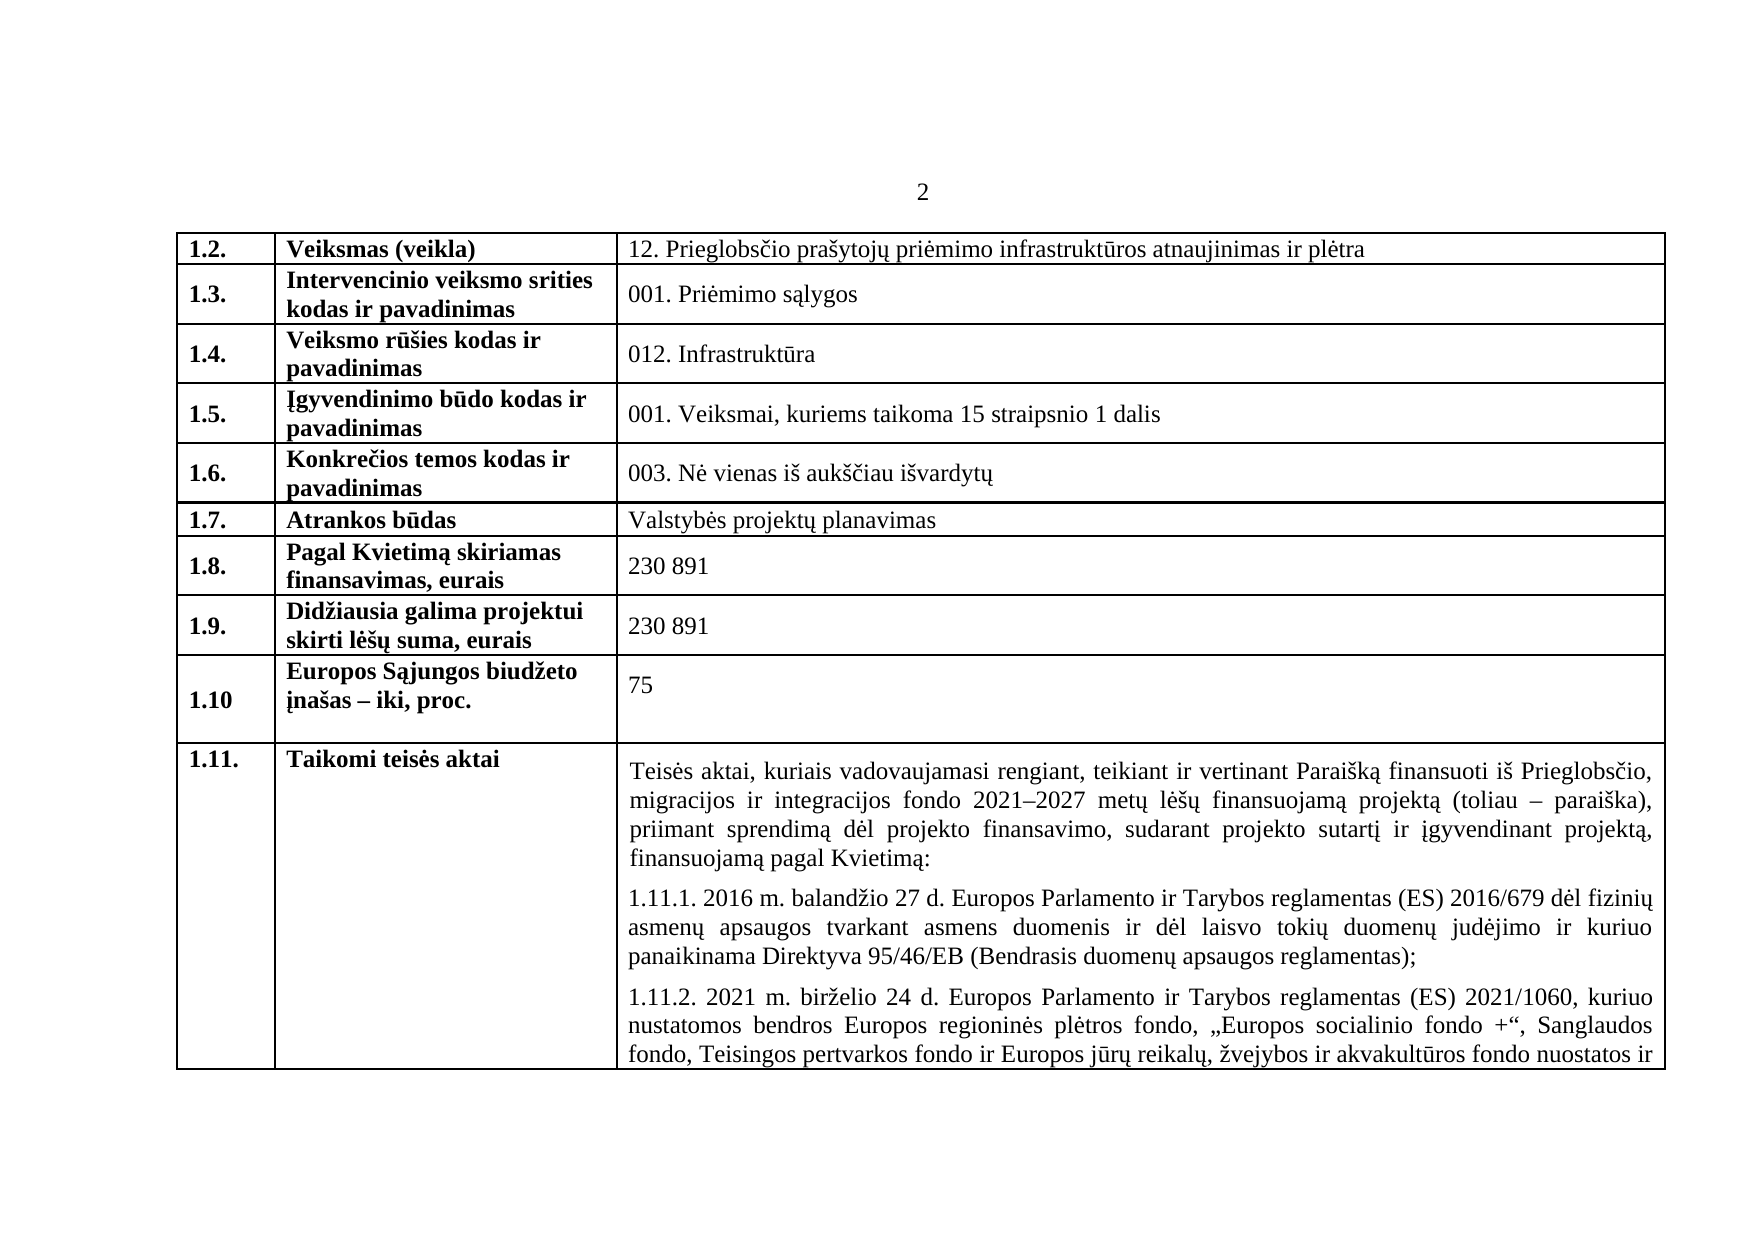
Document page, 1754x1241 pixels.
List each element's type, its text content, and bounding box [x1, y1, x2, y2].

table_cell 001. Veiksmai, kuriems taikoma 15 straipsnio 1 dalis [618, 384, 1664, 442]
table_cell 1.5. [178, 384, 274, 442]
table_cell Veiksmo rūšies kodas ir pavadinimas [276, 325, 616, 382]
table_cell 1.10 [178, 656, 274, 742]
table_cell Valstybės projektų planavimas [618, 504, 1664, 535]
table_cell 1.11. [178, 744, 274, 1068]
table_cell Veiksmas (veikla) [276, 234, 616, 263]
table_cell Teisės aktai, kuriais vadovaujamasi rengiant, teikiant ir vertinant Paraišką finansuoti iš Prieglobsčio, migracijos ir integracijos fondo 2021–2027 metų lėšų finansuojamą projektą (toliau – paraiška), priimant sprendimą dėl projekto finansavimo, sudarant projekto sutartį ir įgyvendinant projektą, finansuojamą pagal Kvietimą: 1.11.1. 2016 m. balandžio 27 d. Europos Parlamento ir Tarybos reglamentas (ES) 2016/679 dėl fizinių asmenų apsaugos tvarkant asmens duomenis ir dėl laisvo tokių duomenų judėjimo ir kuriuo panaikinama Direktyva 95/46/EB (Bendrasis duomenų apsaugos reglamentas); 1.11.2. 2021 m. birželio 24 d. Europos Parlamento ir Tarybos reglamentas (ES) 2021/1060, kuriuo nustatomos bendros Europos regioninės plėtros fondo, „Europos socialinio fondo +“, Sanglaudos fondo, Teisingos pertvarkos fondo ir Europos jūrų reikalų, žvejybos ir akvakultūros fondo nuostatos ir [618, 744, 1664, 1068]
table_cell 1.6. [178, 444, 274, 501]
table_cell 1.3. [178, 265, 274, 323]
table_cell Didžiausia galima projektui skirti lėšų suma, eurais [276, 596, 616, 654]
table_cell 75 [618, 656, 1664, 742]
table_cell Taikomi teisės aktai [276, 744, 616, 1068]
table_cell Europos Sąjungos biudžeto įnašas – iki, proc. [276, 656, 616, 742]
table_cell 12. Prieglobsčio prašytojų priėmimo infrastruktūros atnaujinimas ir plėtra [618, 234, 1664, 263]
table_cell 1.7. [178, 504, 274, 535]
table_cell 012. Infrastruktūra [618, 325, 1664, 382]
table_cell 1.2. [178, 234, 274, 263]
table_cell Atrankos būdas [276, 504, 616, 535]
table_cell 230 891 [618, 596, 1664, 654]
table_cell 230 891 [618, 537, 1664, 594]
table_cell Intervencinio veiksmo srities kodas ir pavadinimas [276, 265, 616, 323]
table_cell 001. Priėmimo sąlygos [618, 265, 1664, 323]
table_cell Konkrečios temos kodas ir pavadinimas [276, 444, 616, 501]
table_cell 003. Nė vienas iš aukščiau išvardytų [618, 444, 1664, 501]
table_cell Įgyvendinimo būdo kodas ir pavadinimas [276, 384, 616, 442]
table_cell 1.8. [178, 537, 274, 594]
table_cell 1.9. [178, 596, 274, 654]
table_cell Pagal Kvietimą skiriamas finansavimas, eurais [276, 537, 616, 594]
table_cell 1.4. [178, 325, 274, 382]
